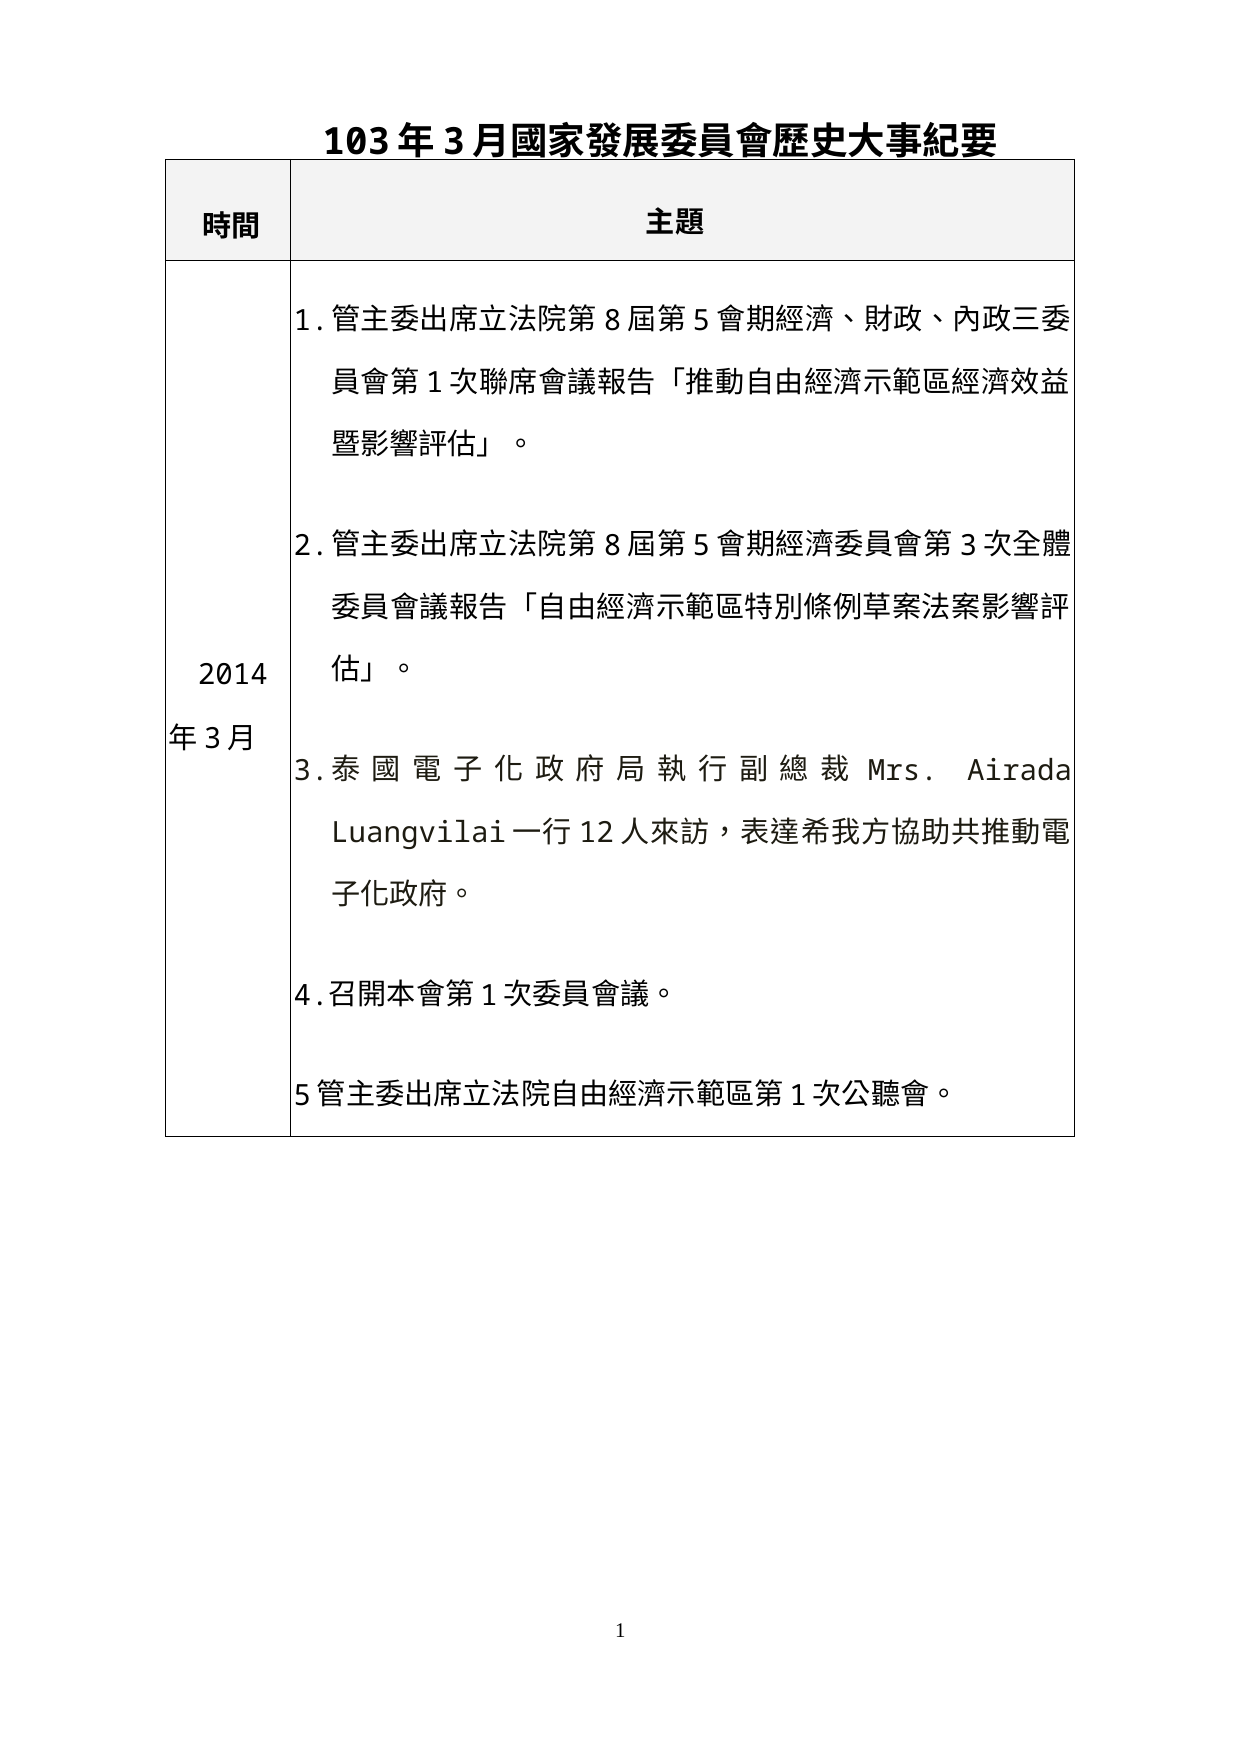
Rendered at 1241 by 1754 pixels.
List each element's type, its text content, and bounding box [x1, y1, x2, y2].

table_cell 管主委出席立法院第8屆第5會期經濟、財政、內政三委員會第1次聯席會議報告「推動自由經濟示範區經濟效益暨影響評估」。 管主委出席立法院第8屆第5會期經濟委員會第3次全體委員會議報告「自由經濟示範區特別條例草案法案影響評估」。 泰國電子化政府局執行副總裁Mrs. Airada Luangvilai一行12人來訪，表達希我方協助共推動電子化政府。 4.召開本會第1次委員會議。 5管主委出席立法院自由經濟示範區第1次公聽會。 [291, 261, 1074, 1136]
table_header 時間 [166, 160, 290, 260]
table_cell 2014年3月 [166, 261, 290, 1136]
table_header 主題 [291, 160, 1074, 260]
text 103年3月國家發展委員會歷史大事紀要 [187, 96, 1053, 159]
